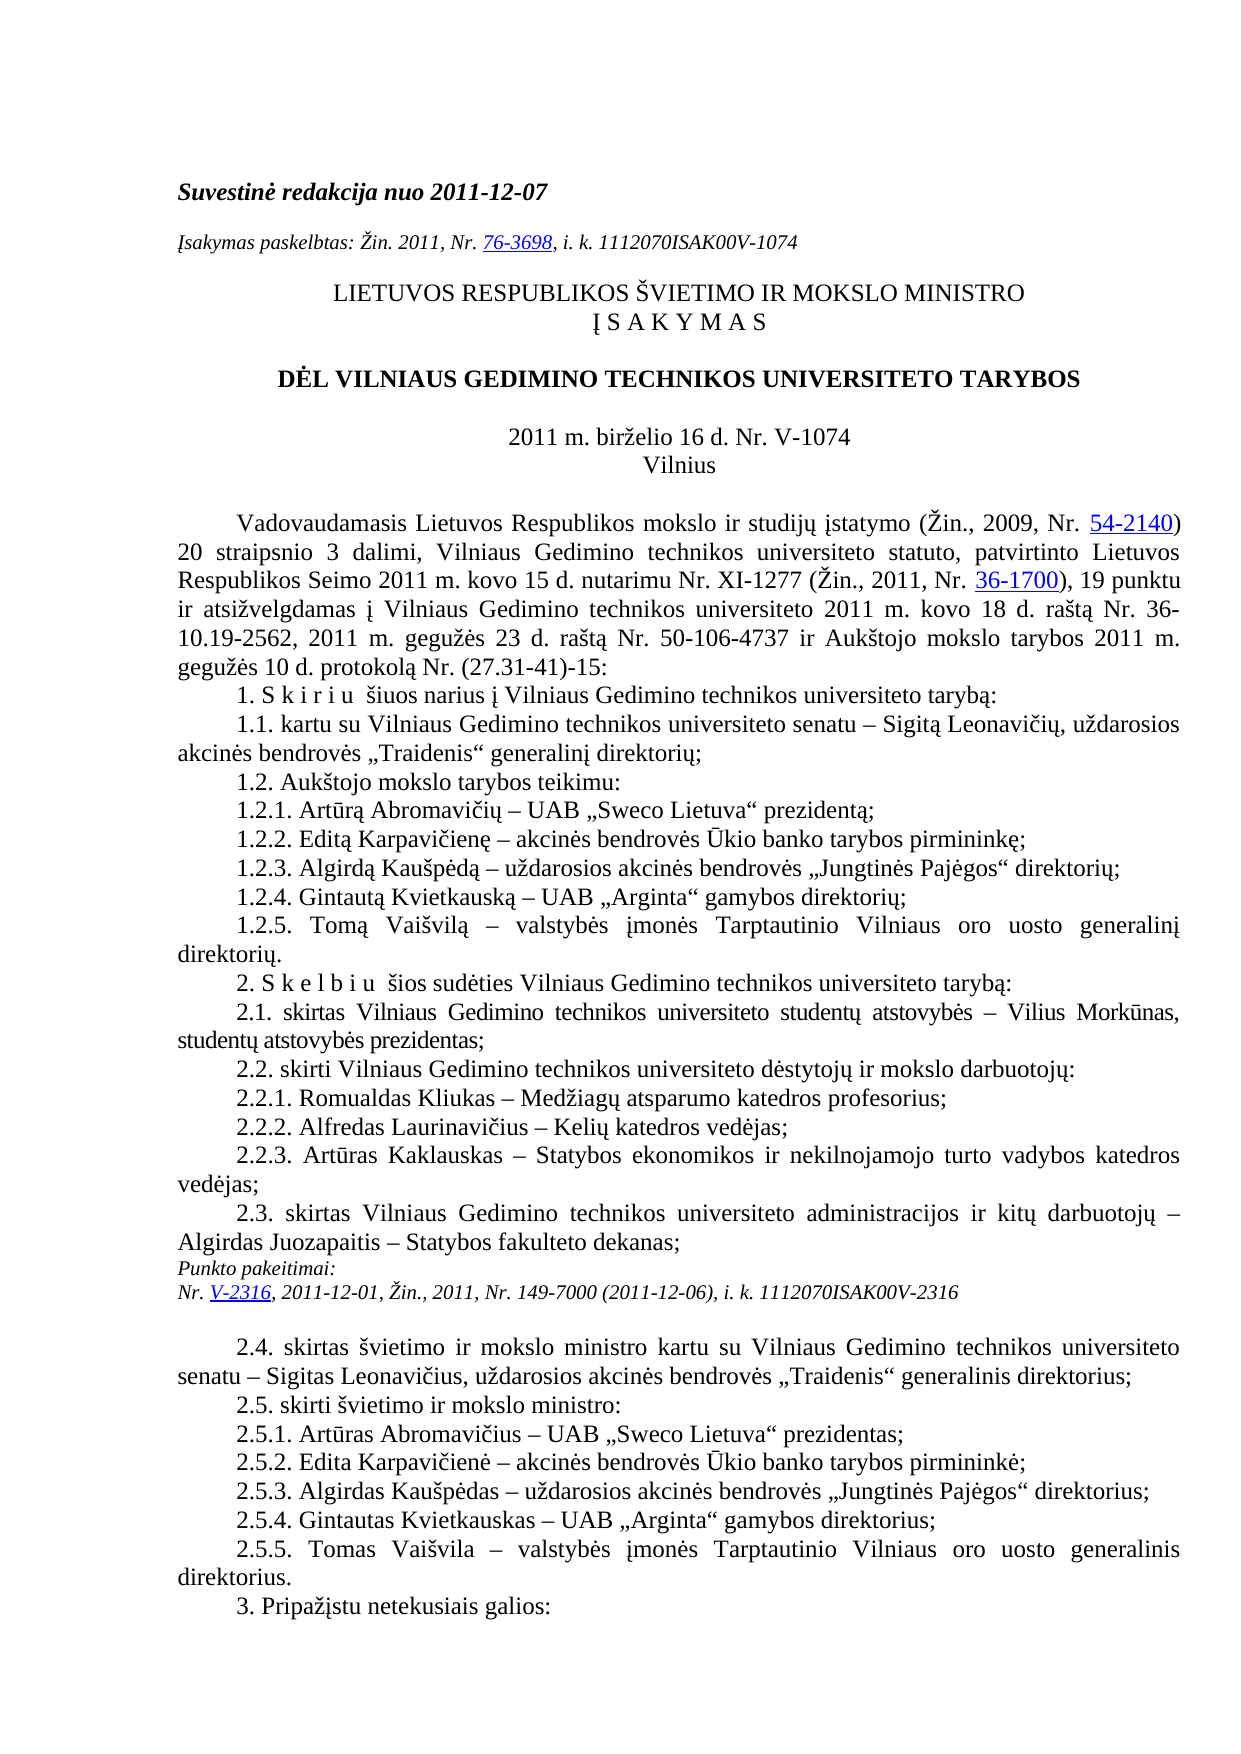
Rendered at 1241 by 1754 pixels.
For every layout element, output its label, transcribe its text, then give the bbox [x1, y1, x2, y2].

text 2.3. skirtas Vilniaus Gedimino technikos universiteto administracijos ir kitų darbuotojų – Algirdas Juozapaitis – Statybos fakulteto dekanas; [177, 1198, 1181, 1256]
text Įsakymas paskelbtas: Žin. 2011, Nr. 76-3698, i. k. 1112070ISAK00V-1074 [177, 230, 1181, 254]
text 1.2.3. Algirdą Kaušpėdą – uždarosios akcinės bendrovės „Jungtinės Pajėgos“ direktorių; [177, 853, 1181, 882]
text 1.2.1. Artūrą Abromavičių – UAB „Sweco Lietuva“ prezidentą; [177, 796, 1181, 824]
text LIETUVOS RESPUBLIKOS ŠVIETIMO IR MOKSLO MINISTRO [177, 278, 1181, 307]
text 2. Skelbiu šios sudėties Vilniaus Gedimino technikos universiteto tarybą: [177, 968, 1181, 997]
text 1.2.4. Gintautą Kvietkauską – UAB „Arginta“ gamybos direktorių; [177, 882, 1181, 911]
text 1. Skiriu šiuos narius į Vilniaus Gedimino technikos universiteto tarybą: [177, 681, 1181, 709]
text 2011 m. birželio 16 d. Nr. V-1074 [177, 422, 1181, 451]
text 2.5.4. Gintautas Kvietkauskas – UAB „Arginta“ gamybos direktorius; [177, 1505, 1181, 1534]
text 1.1. kartu su Vilniaus Gedimino technikos universiteto senatu – Sigitą Leonavičių, uždarosios akcinės bendrovės „Traidenis“ generalinį direktorių; [177, 709, 1181, 767]
text 2.4. skirtas švietimo ir mokslo ministro kartu su Vilniaus Gedimino technikos universiteto senatu – Sigitas Leonavičius, uždarosios akcinės bendrovės „Traidenis“ generalinis direktorius; [177, 1332, 1181, 1390]
text 3. Pripažįstu netekusiais galios: [177, 1591, 1181, 1620]
text Vilnius [177, 451, 1181, 479]
text 2.2. skirti Vilniaus Gedimino technikos universiteto dėstytojų ir mokslo darbuotojų: [177, 1054, 1181, 1083]
text 2.5.1. Artūras Abromavičius – UAB „Sweco Lietuva“ prezidentas; [177, 1419, 1181, 1447]
text Nr. V-2316, 2011-12-01, Žin., 2011, Nr. 149-7000 (2011-12-06), i. k. 1112070ISAK00V-2316 [177, 1280, 1181, 1304]
text DĖL VILNIAUS GEDIMINO TECHNIKOS UNIVERSITETO TARYBOS [177, 364, 1181, 393]
text 2.2.1. Romualdas Kliukas – Medžiagų atsparumo katedros profesorius; [177, 1083, 1181, 1112]
text 2.1. skirtas Vilniaus Gedimino technikos universiteto studentų atstovybės – Vilius Morkūnas, studentų atstovybės prezidentas; [177, 997, 1181, 1054]
text 2.5.2. Edita Karpavičienė – akcinės bendrovės Ūkio banko tarybos pirmininkė; [177, 1447, 1181, 1476]
text 2.2.2. Alfredas Laurinavičius – Kelių katedros vedėjas; [177, 1112, 1181, 1141]
text 2.2.3. Artūras Kaklauskas – Statybos ekonomikos ir nekilnojamojo turto vadybos katedros vedėjas; [177, 1141, 1181, 1198]
text 2.5. skirti švietimo ir mokslo ministro: [177, 1390, 1181, 1419]
text 1.2.2. Editą Karpavičienę – akcinės bendrovės Ūkio banko tarybos pirmininkę; [177, 824, 1181, 853]
text Suvestinė redakcija nuo 2011-12-07 [177, 177, 1181, 206]
text Vadovaudamasis Lietuvos Respublikos mokslo ir studijų įstatymo (Žin., 2009, Nr. 54-2140) 20 straipsnio 3 dalimi, Vilniaus Gedimino technikos universiteto statuto, patvirtinto Lietuvos Respublikos Seimo 2011 m. kovo 15 d. nutarimu Nr. XI-1277 (Žin., 2011, Nr. 36-1700), 19 punktu ir atsižvelgdamas į Vilniaus Gedimino technikos universiteto 2011 m. kovo 18 d. raštą Nr. 36-10.19-2562, 2011 m. gegužės 23 d. raštą Nr. 50-106-4737 ir Aukštojo mokslo tarybos 2011 m. gegužės 10 d. protokolą Nr. (27.31-41)-15: [177, 508, 1181, 681]
text Punkto pakeitimai: [177, 1256, 1181, 1280]
text ĮSAKYMAS [177, 307, 1181, 336]
text 1.2. Aukštojo mokslo tarybos teikimu: [177, 767, 1181, 796]
text 2.5.5. Tomas Vaišvila – valstybės įmonės Tarptautinio Vilniaus oro uosto generalinis direktorius. [177, 1534, 1181, 1591]
text 2.5.3. Algirdas Kaušpėdas – uždarosios akcinės bendrovės „Jungtinės Pajėgos“ direktorius; [177, 1476, 1181, 1505]
text 1.2.5. Tomą Vaišvilą – valstybės įmonės Tarptautinio Vilniaus oro uosto generalinį direktorių. [177, 911, 1181, 968]
